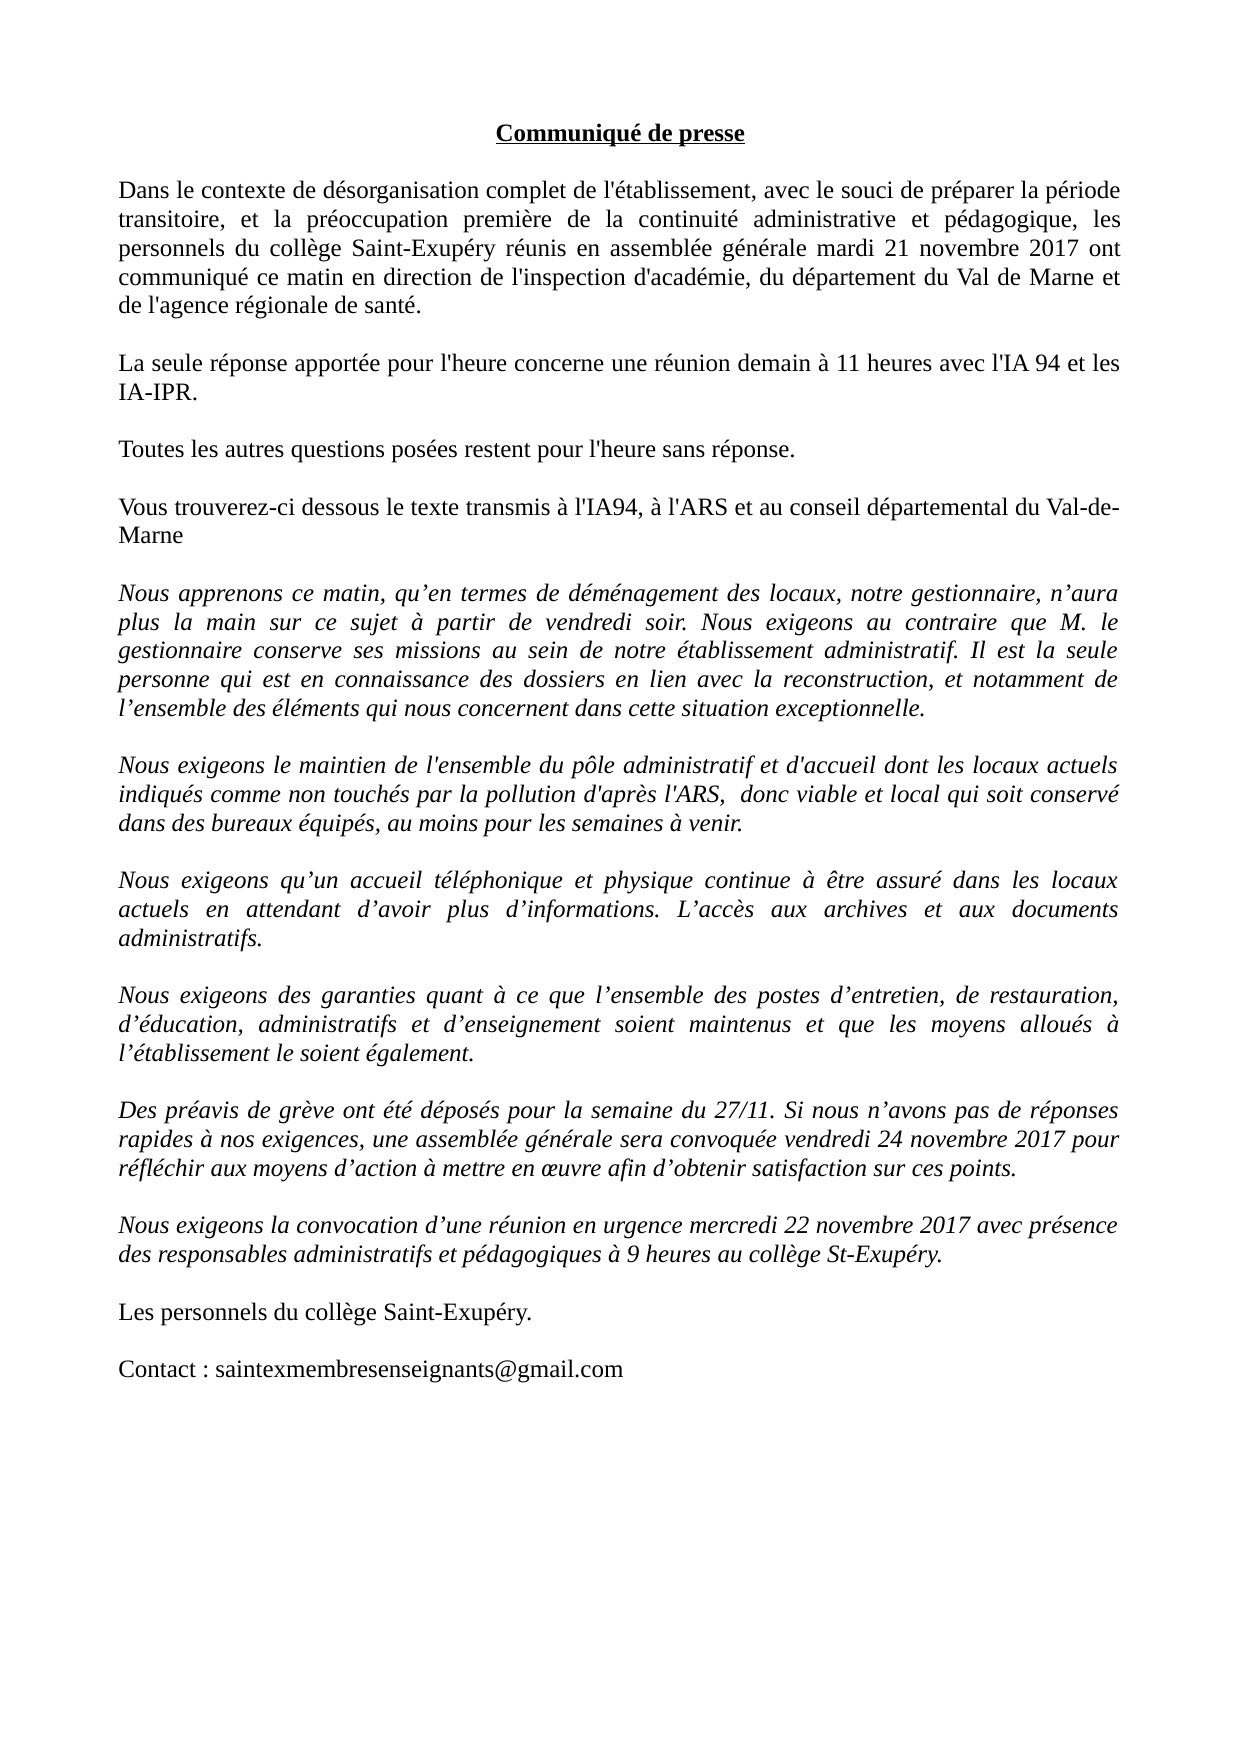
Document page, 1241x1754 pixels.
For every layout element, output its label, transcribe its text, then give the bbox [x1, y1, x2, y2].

text Nous exigeons la convocation d’une réunion en urgence mercredi 22 novembre 2017 avec présence des responsables administratifs et pédagogiques à 9 heures au collège St-Exupéry. [118, 1211, 1122, 1268]
text Des préavis de grève ont été déposés pour la semaine du 27/11. Si nous n’avons pas de réponses rapides à nos exigences, une assemblée générale sera convoquée vendredi 24 novembre 2017 pour réfléchir aux moyens d’action à mettre en œuvre afin d’obtenir satisfaction sur ces points. [118, 1096, 1122, 1182]
text Nous exigeons des garanties quant à ce que l’ensemble des postes d’entretien, de restauration, d’éducation, administratifs et d’enseignement soient maintenus et que les moyens alloués à l’établissement le soient également. [118, 981, 1122, 1067]
text Nous exigeons qu’un accueil téléphonique et physique continue à être assuré dans les locaux actuels en attendant d’avoir plus d’informations. L’accès aux archives et aux documents administratifs. [118, 866, 1122, 952]
text Contact : saintexmembresenseignants@gmail.com [118, 1354, 1122, 1383]
text Toutes les autres questions posées restent pour l'heure sans réponse. [118, 434, 1122, 463]
text Nous exigeons le maintien de l'ensemble du pôle administratif et d'accueil dont les locaux actuels indiqués comme non touchés par la pollution d'après l'ARS, donc viable et local qui soit conservé dans des bureaux équipés, au moins pour les semaines à venir. [118, 751, 1122, 837]
text Communiqué de presse [118, 118, 1122, 147]
text La seule réponse apportée pour l'heure concerne une réunion demain à 11 heures avec l'IA 94 et les IA-IPR. [118, 348, 1122, 406]
text Nous apprenons ce matin, qu’en termes de déménagement des locaux, notre gestionnaire, n’aura plus la main sur ce sujet à partir de vendredi soir. Nous exigeons au contraire que M. le gestionnaire conserve ses missions au sein de notre établissement administratif. Il est la seule personne qui est en connaissance des dossiers en lien avec la reconstruction, et notamment de l’ensemble des éléments qui nous concernent dans cette situation exceptionnelle. [118, 578, 1122, 722]
text Dans le contexte de désorganisation complet de l'établissement, avec le souci de préparer la période transitoire, et la préoccupation première de la continuité administrative et pédagogique, les personnels du collège Saint-Exupéry réunis en assemblée générale mardi 21 novembre 2017 ont communiqué ce matin en direction de l'inspection d'académie, du département du Val de Marne et de l'agence régionale de santé. [118, 176, 1122, 319]
text Vous trouverez-ci dessous le texte transmis à l'IA94, à l'ARS et au conseil départemental du Val-de-Marne [118, 492, 1122, 549]
text Les personnels du collège Saint-Exupéry. [118, 1297, 1122, 1326]
